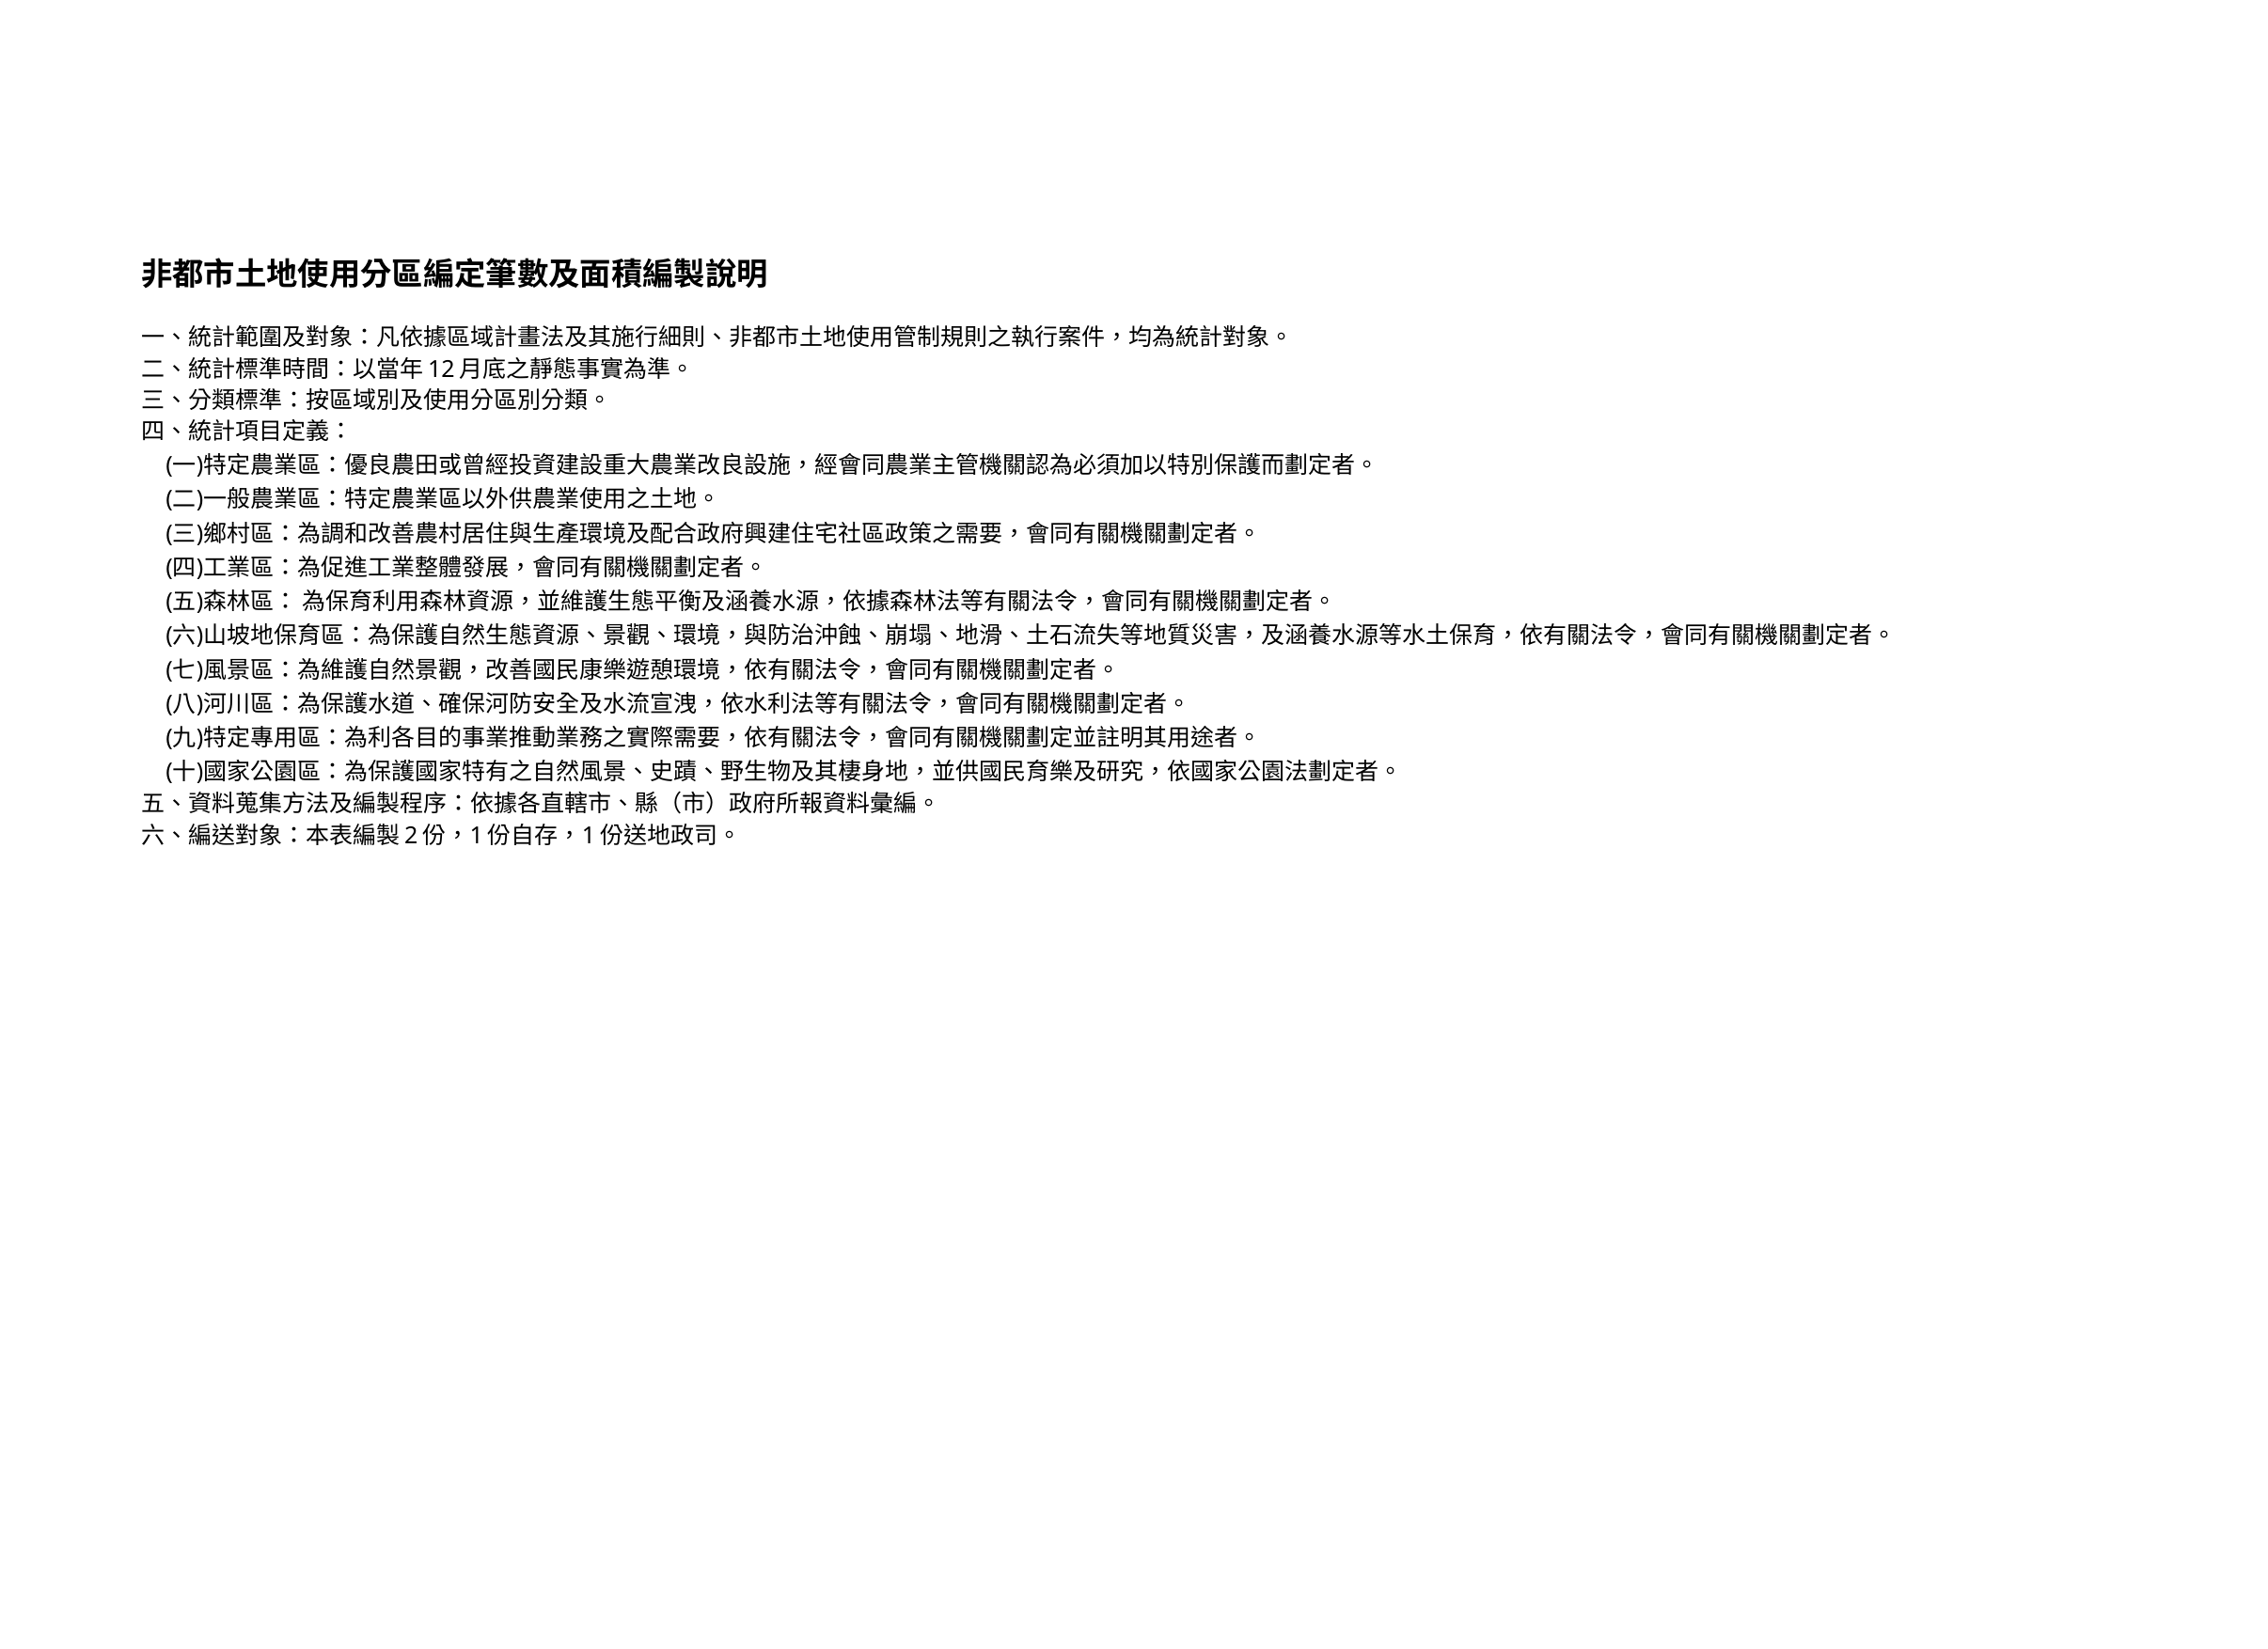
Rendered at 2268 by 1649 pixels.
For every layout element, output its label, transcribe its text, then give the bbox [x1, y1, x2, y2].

text 六、編送對象：本表編製2份，1份自存，1份送地政司。 [141, 818, 1829, 850]
text (二)一般農業區：特定農業區以外供農業使用之土地。 [141, 480, 1829, 514]
text (六)山坡地保育區：為保護自然生態資源、景觀、環境，與防治沖蝕、崩塌、地滑、土石流失等地質災害，及涵養水源等水土保育，依有關法令，會同有關機關劃定者。 [141, 617, 1974, 651]
text 五、資料蒐集方法及編製程序：依據各直轄市、縣（市）政府所報資料彙編。 [141, 787, 1829, 818]
text (一)特定農業區：優良農田或曾經投資建設重大農業改良設施，經會同農業主管機關認為必須加以特別保護而劃定者。 [141, 446, 1829, 480]
text (七)風景區：為維護自然景觀，改善國民康樂遊憩環境，依有關法令，會同有關機關劃定者。 [141, 651, 1829, 684]
text (十)國家公園區：為保護國家特有之自然風景、史蹟、野生物及其棲身地，並供國民育樂及研究，依國家公園法劃定者。 [141, 753, 1829, 787]
text 二、統計標準時間：以當年12月底之靜態事實為準。 [141, 352, 1829, 384]
text (九)特定專用區：為利各目的事業推動業務之實際需要，依有關法令，會同有關機關劃定並註明其用途者。 [141, 718, 1829, 753]
text 非都市土地使用分區編定筆數及面積編製說明 [141, 248, 1636, 294]
text 三、分類標準：按區域別及使用分區別分類。 [141, 384, 1829, 415]
text 一、統計範圍及對象：凡依據區域計畫法及其施行細則、非都市土地使用管制規則之執行案件，均為統計對象。 [141, 321, 1829, 352]
text (八)河川區：為保護水道、確保河防安全及水流宣洩，依水利法等有關法令，會同有關機關劃定者。 [141, 684, 1829, 718]
text (四)工業區：為促進工業整體發展，會同有關機關劃定者。 [141, 548, 1829, 582]
text 四、統計項目定義： [141, 415, 1829, 446]
text (三)鄉村區：為調和改善農村居住與生產環境及配合政府興建住宅社區政策之需要，會同有關機關劃定者。 [141, 514, 1829, 548]
text (五)森林區： 為保育利用森林資源，並維護生態平衡及涵養水源，依據森林法等有關法令，會同有關機關劃定者。 [141, 582, 1829, 617]
